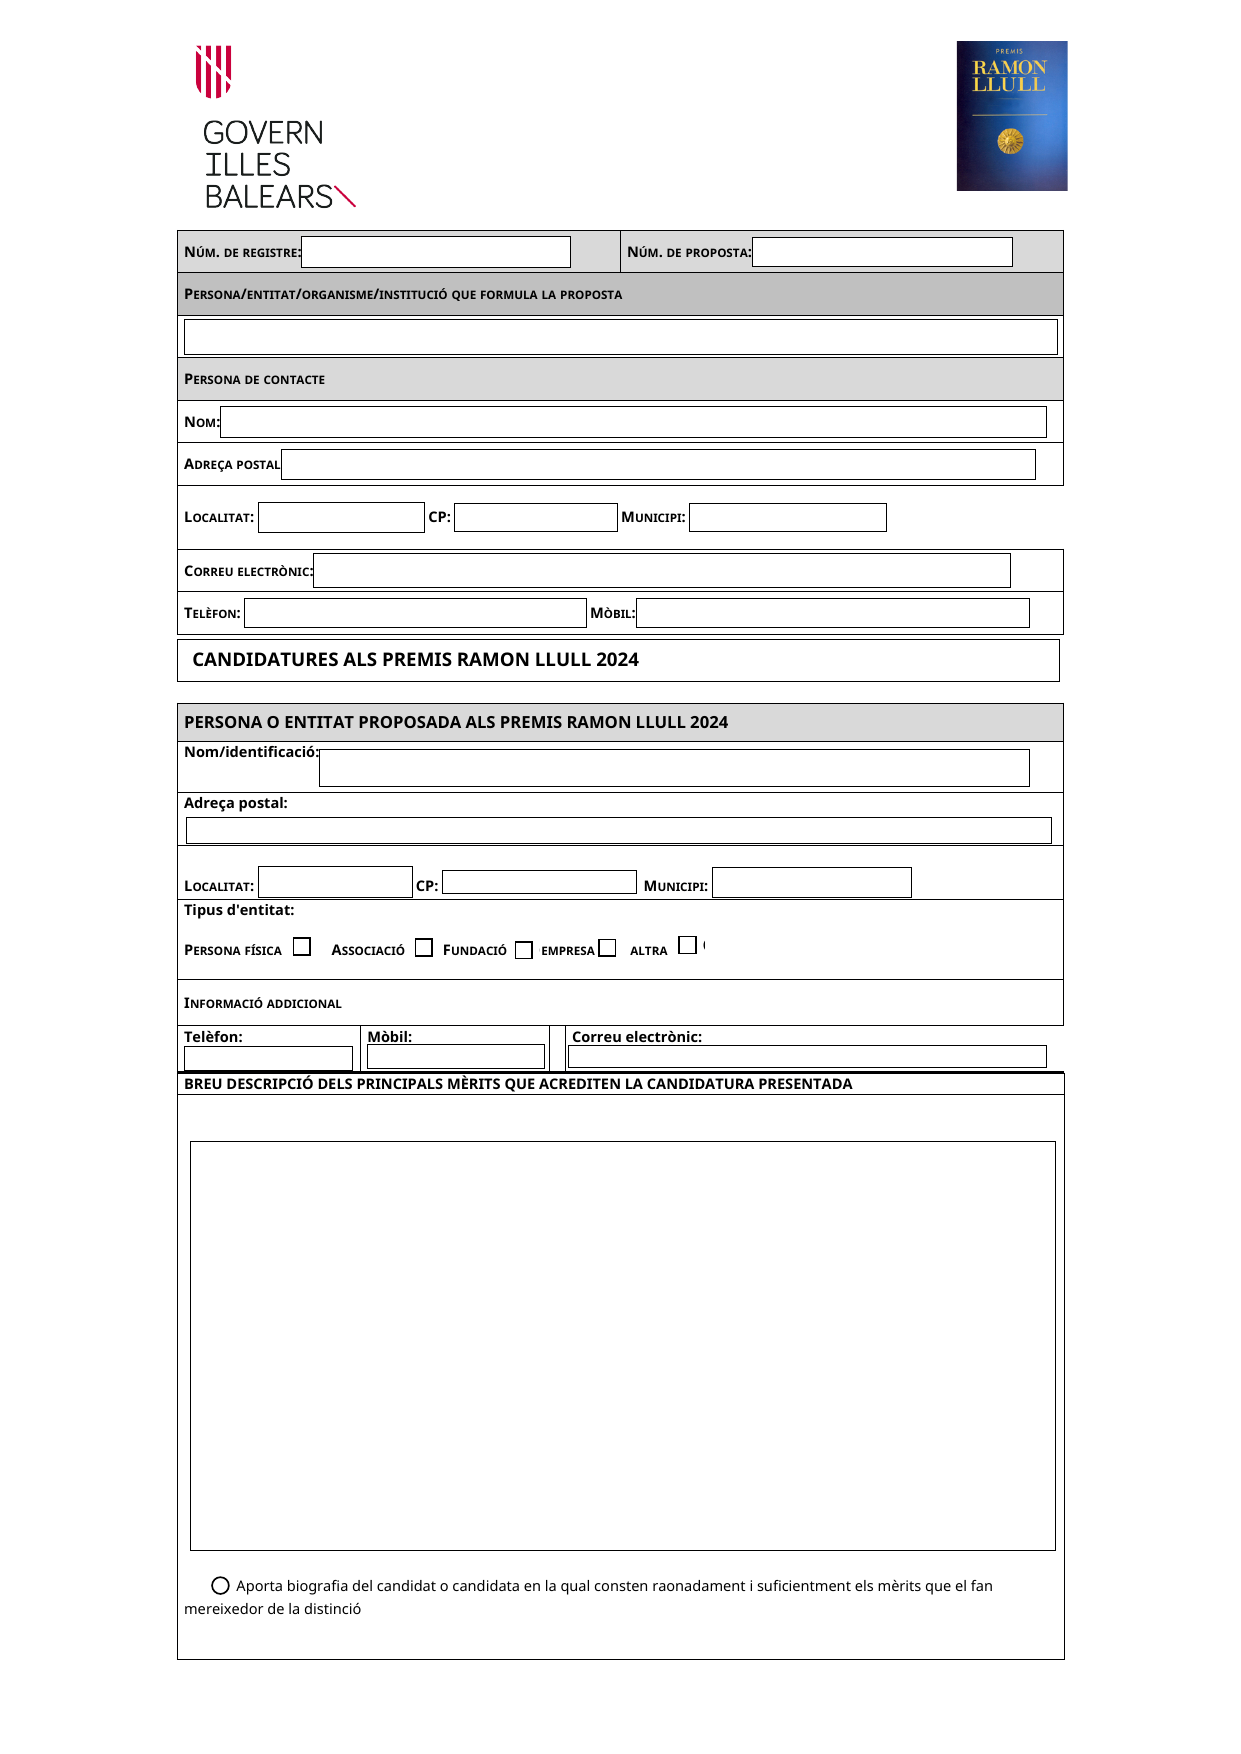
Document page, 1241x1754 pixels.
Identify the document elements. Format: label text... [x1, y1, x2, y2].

table_cell Telèfon: [178, 1026, 360, 1071]
table_cell Adreça postal [178, 443, 1063, 485]
table_cell Aporta biografia del candidat o candidata en la qual consten raonadament i suficientment els mèrits que el fan mereixedor de la distinció [178, 1095, 1064, 1659]
table_cell Adreça postal: [178, 793, 1063, 845]
table_cell Persona de contacte [178, 358, 1063, 400]
table_header BREU DESCRIPCIÓ DELS PRINCIPALS MÈRITS QUE ACREDITEN LA CANDIDATURA PRESENTADA [178, 1074, 1064, 1093]
table_cell [178, 316, 1063, 357]
table_cell Localitat: CP: Municipi: [178, 486, 1064, 548]
table_cell Persona/entitat/organisme/institució que formula la proposta [178, 273, 1063, 315]
table_cell Correu electrònic: [178, 550, 1063, 591]
table_cell Tipus d'entitat: Persona física Associació Fundació empresa altra [178, 900, 1063, 979]
table_header PERSONA O ENTITAT PROPOSADA ALS PREMIS RAMON LLULL 2024 [178, 704, 1063, 741]
table_cell Nom: [178, 401, 1063, 442]
text CANDIDATURES ALS PREMIS RAMON LLULL 2024 [192, 647, 1044, 672]
picture [177, 29, 378, 230]
table_cell [550, 1026, 565, 1071]
table_cell Localitat: CP: Municipi: [178, 846, 1063, 898]
table_header Núm. de proposta: [621, 231, 1063, 272]
table_cell TELÈFON: MÒBIL: [178, 592, 1063, 633]
table_cell Mòbil: [361, 1026, 549, 1071]
table_header Núm. de registre: [178, 231, 620, 272]
table_cell Correu electrònic: [566, 1026, 1064, 1071]
table_cell Informació addicional [178, 980, 1063, 1025]
table_cell Nom/identificació: [178, 742, 1063, 792]
picture [956, 41, 1068, 191]
